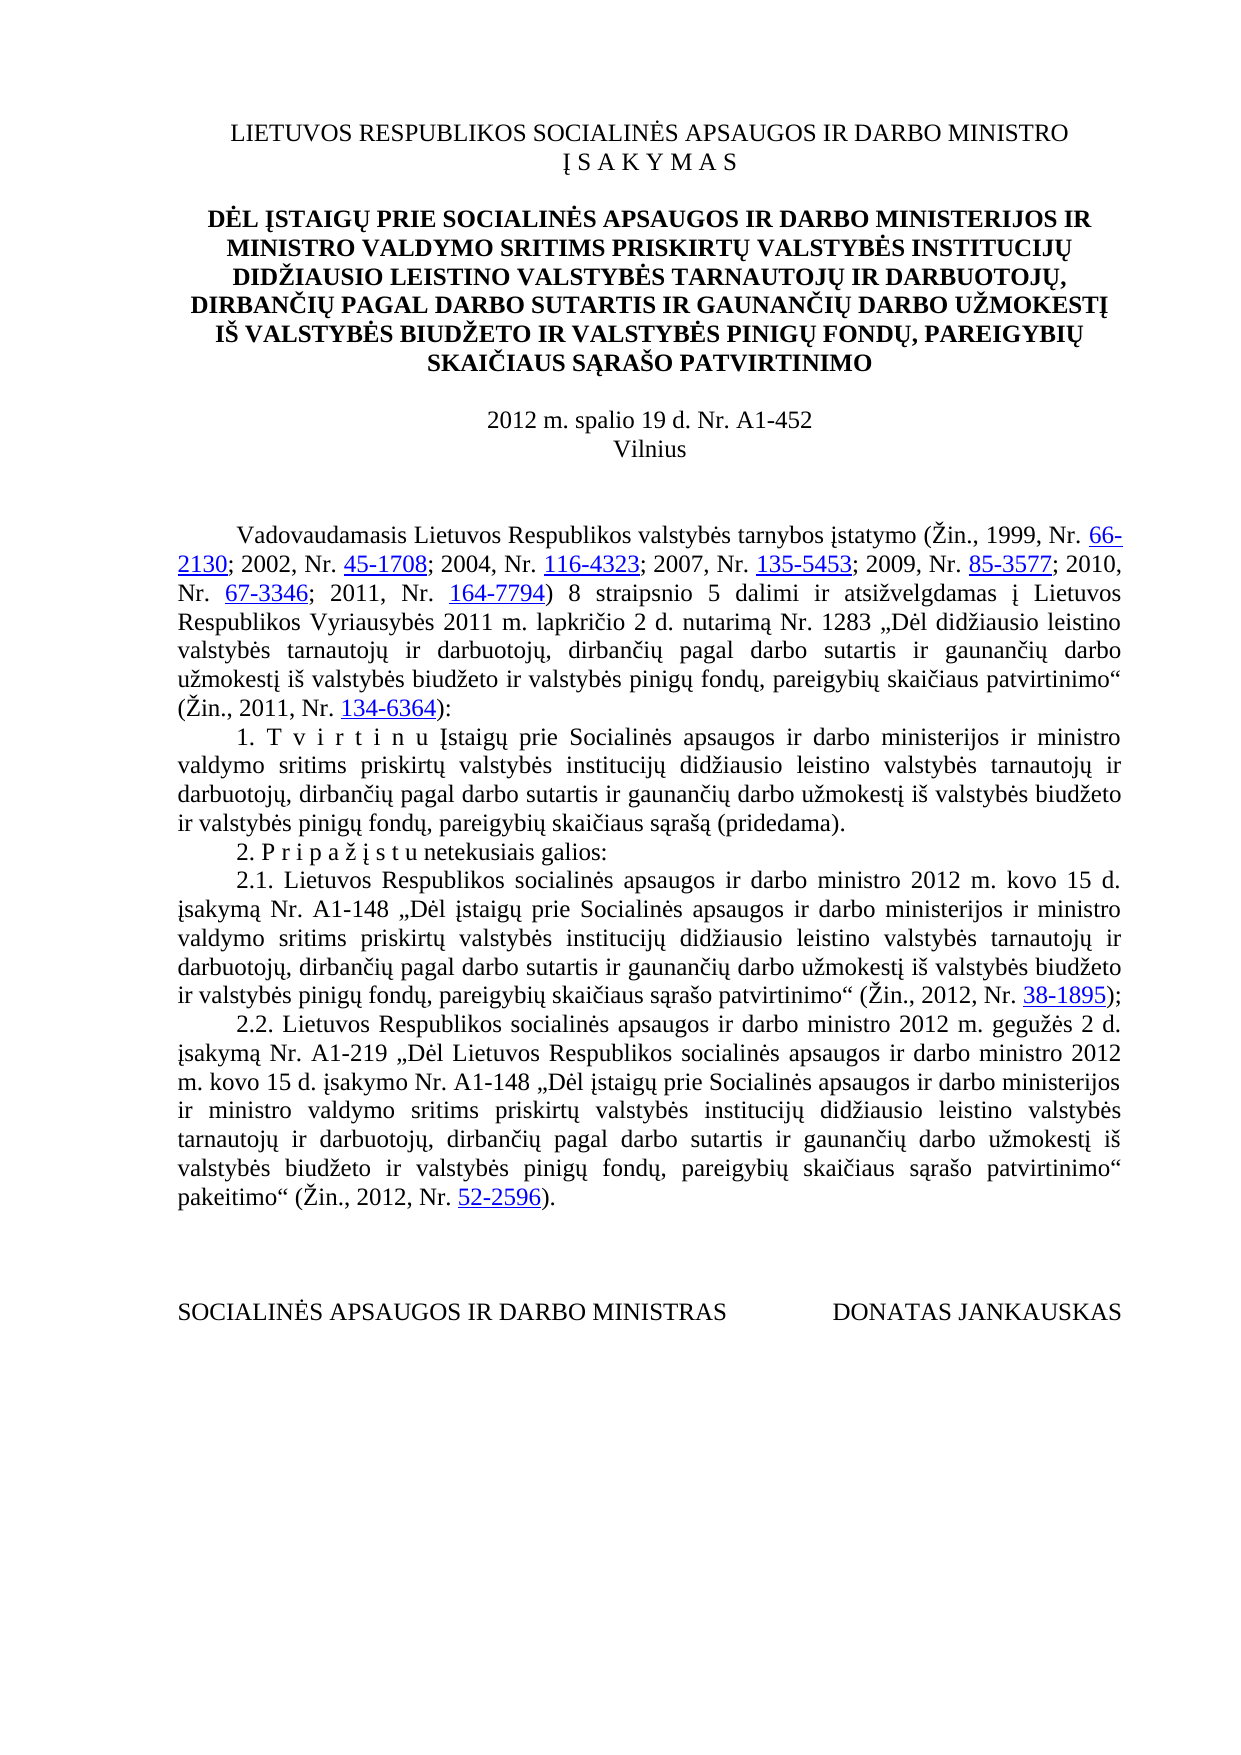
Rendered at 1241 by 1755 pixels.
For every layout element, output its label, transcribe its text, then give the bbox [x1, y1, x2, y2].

text Į S A K Y M A S [177, 147, 1122, 176]
text Socialinės apsaugos ir darbo ministras Donatas Jankauskas [177, 1297, 1122, 1326]
text 1. T v i r t i n u Įstaigų prie Socialinės apsaugos ir darbo ministerijos ir ministro valdymo sritims priskirtų valstybės institucijų didžiausio leistino valstybės tarnautojų ir darbuotojų, dirbančių pagal darbo sutartis ir gaunančių darbo užmokestį iš valstybės biudžeto ir valstybės pinigų fondų, pareigybių skaičiaus sąrašą (pridedama). [177, 722, 1122, 837]
text DĖL įstaigų prie socialinės apsaugos ir darbo ministerijos ir ministro valdymo sritims priskirtų valstybės institucijų DIDŽIAUSIO LEISTINO VALSTYBĖS TARNAUTOJŲ IR DARBUOTOJŲ, DIRBANČIŲ PAGAL DARBO SUTARTIS IR GAUNANČIŲ DARBO UŽMOKESTĮ IŠ VALSTYBĖS BIUDŽETO IR VALSTYBĖS PINIGŲ FONDŲ, PAREIGYBIŲ SKAIČIAUS sąrašo PATVIRTINIMO [177, 204, 1122, 377]
text 2.1. Lietuvos Respublikos socialinės apsaugos ir darbo ministro 2012 m. kovo 15 d. įsakymą Nr. A1-148 „Dėl įstaigų prie Socialinės apsaugos ir darbo ministerijos ir ministro valdymo sritims priskirtų valstybės institucijų didžiausio leistino valstybės tarnautojų ir darbuotojų, dirbančių pagal darbo sutartis ir gaunančių darbo užmokestį iš valstybės biudžeto ir valstybės pinigų fondų, pareigybių skaičiaus sąrašo patvirtinimo“ (Žin., 2012, Nr. 38-1895); [177, 866, 1122, 1009]
text Vadovaudamasis Lietuvos Respublikos valstybės tarnybos įstatymo (Žin., 1999, Nr. 66-2130; 2002, Nr. 45-1708; 2004, Nr. 116-4323; 2007, Nr. 135-5453; 2009, Nr. 85-3577; 2010, Nr. 67-3346; 2011, Nr. 164-7794) 8 straipsnio 5 dalimi ir atsižvelgdamas į Lietuvos Respublikos Vyriausybės 2011 m. lapkričio 2 d. nutarimą Nr. 1283 „Dėl didžiausio leistino valstybės tarnautojų ir darbuotojų, dirbančių pagal darbo sutartis ir gaunančių darbo užmokestį iš valstybės biudžeto ir valstybės pinigų fondų, pareigybių skaičiaus patvirtinimo“ (Žin., 2011, Nr. 134-6364): [177, 521, 1122, 722]
text 2012 m. spalio 19 d. Nr. A1-452 [177, 406, 1122, 434]
text 2. P r i p a ž į s t u netekusiais galios: [177, 837, 1122, 866]
text 2.2. Lietuvos Respublikos socialinės apsaugos ir darbo ministro 2012 m. gegužės 2 d. įsakymą Nr. A1-219 „Dėl Lietuvos Respublikos socialinės apsaugos ir darbo ministro 2012 m. kovo 15 d. įsakymo Nr. A1-148 „Dėl įstaigų prie Socialinės apsaugos ir darbo ministerijos ir ministro valdymo sritims priskirtų valstybės institucijų didžiausio leistino valstybės tarnautojų ir darbuotojų, dirbančių pagal darbo sutartis ir gaunančių darbo užmokestį iš valstybės biudžeto ir valstybės pinigų fondų, pareigybių skaičiaus sąrašo patvirtinimo“ pakeitimo“ (Žin., 2012, Nr. 52-2596). [177, 1009, 1122, 1211]
text Vilnius [177, 434, 1122, 463]
text LIETUVOS RESPUBLIKOS SOCIALINĖS APSAUGOS IR DARBO MINISTRO [177, 118, 1122, 147]
